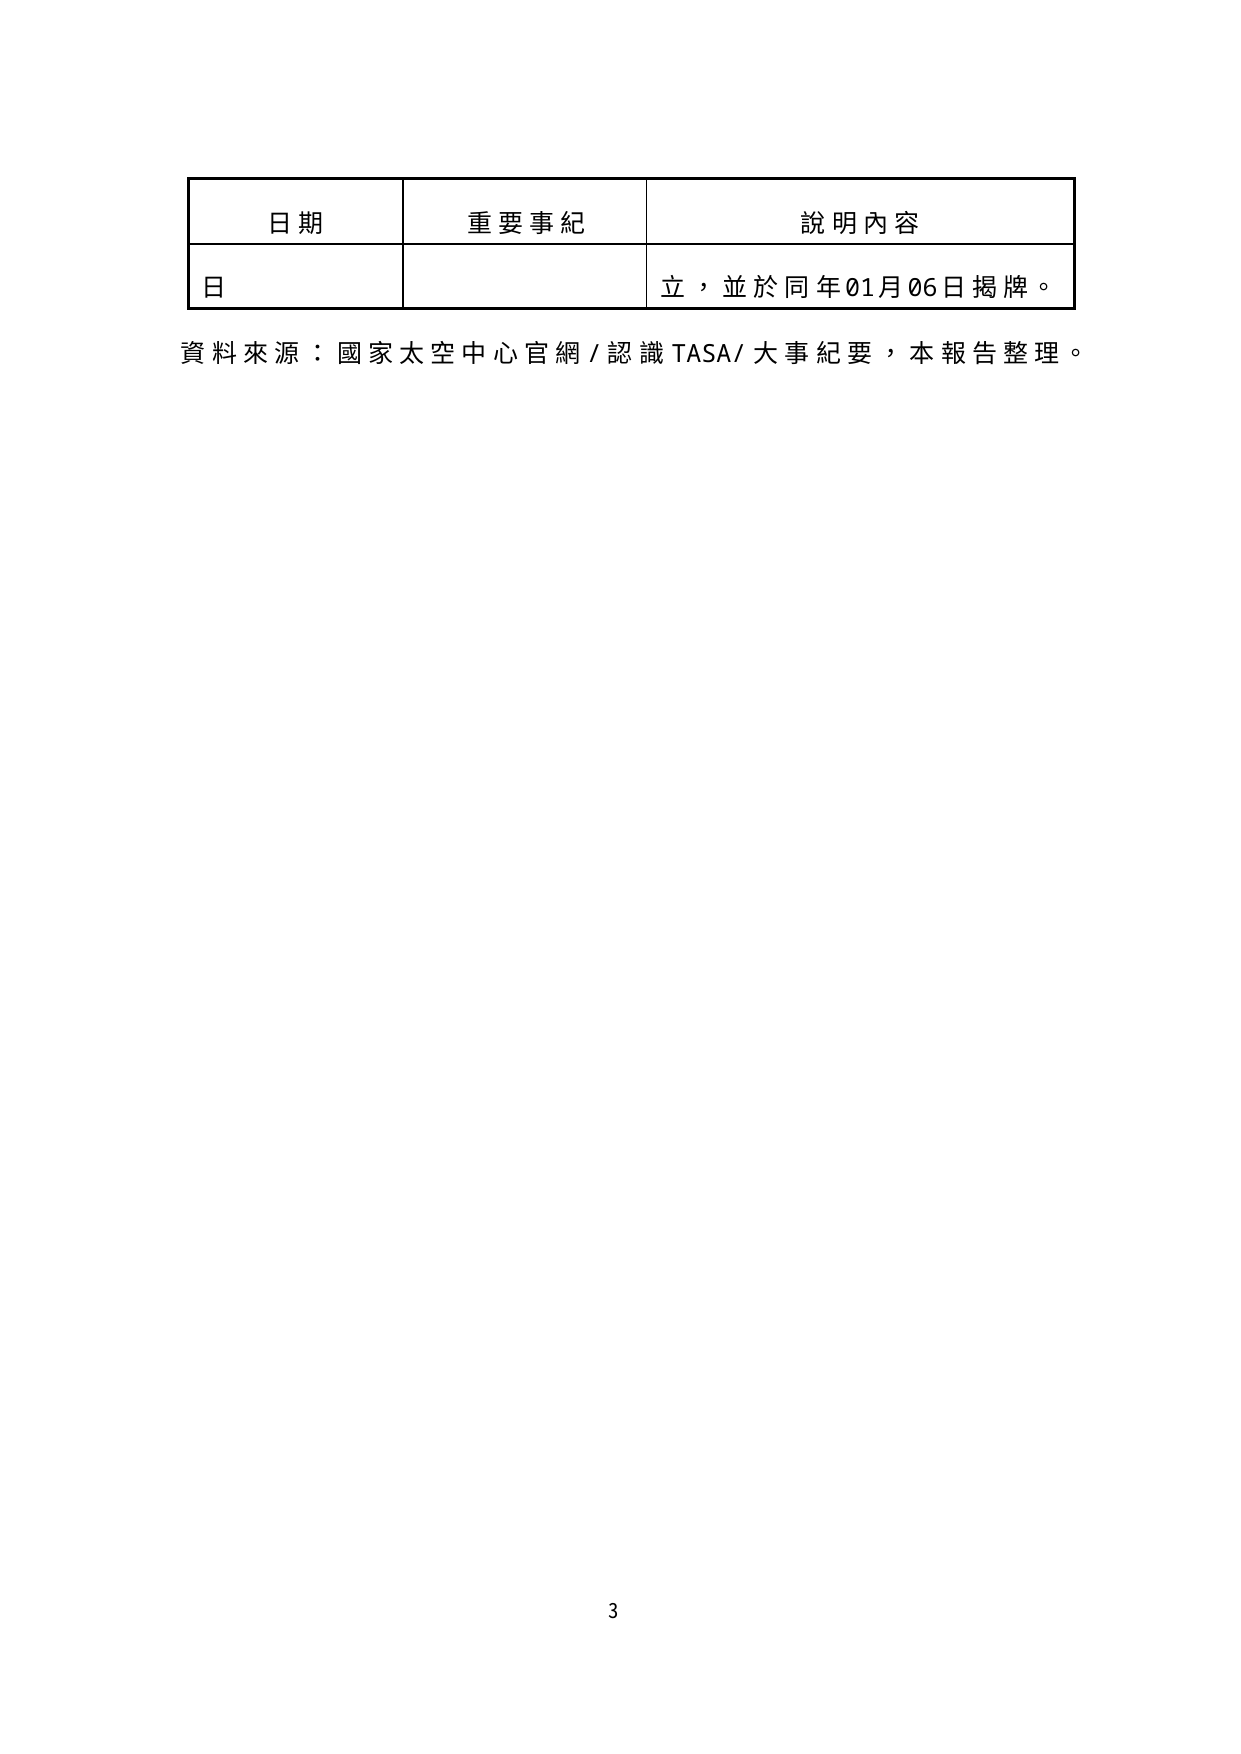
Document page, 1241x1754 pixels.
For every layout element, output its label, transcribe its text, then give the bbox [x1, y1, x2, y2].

table_header 重要事紀 [404, 180, 646, 243]
table_cell 日 [190, 245, 402, 307]
table_cell [404, 245, 646, 307]
table_header 日期 [190, 180, 402, 243]
table_header 說明內容 [647, 180, 1073, 243]
table_cell 立，並於同年01月06日揭牌。 [647, 245, 1073, 307]
text 資料來源：國家太空中心官網/認識TASA/大事紀要，本報告整理。 [177, 310, 1063, 435]
